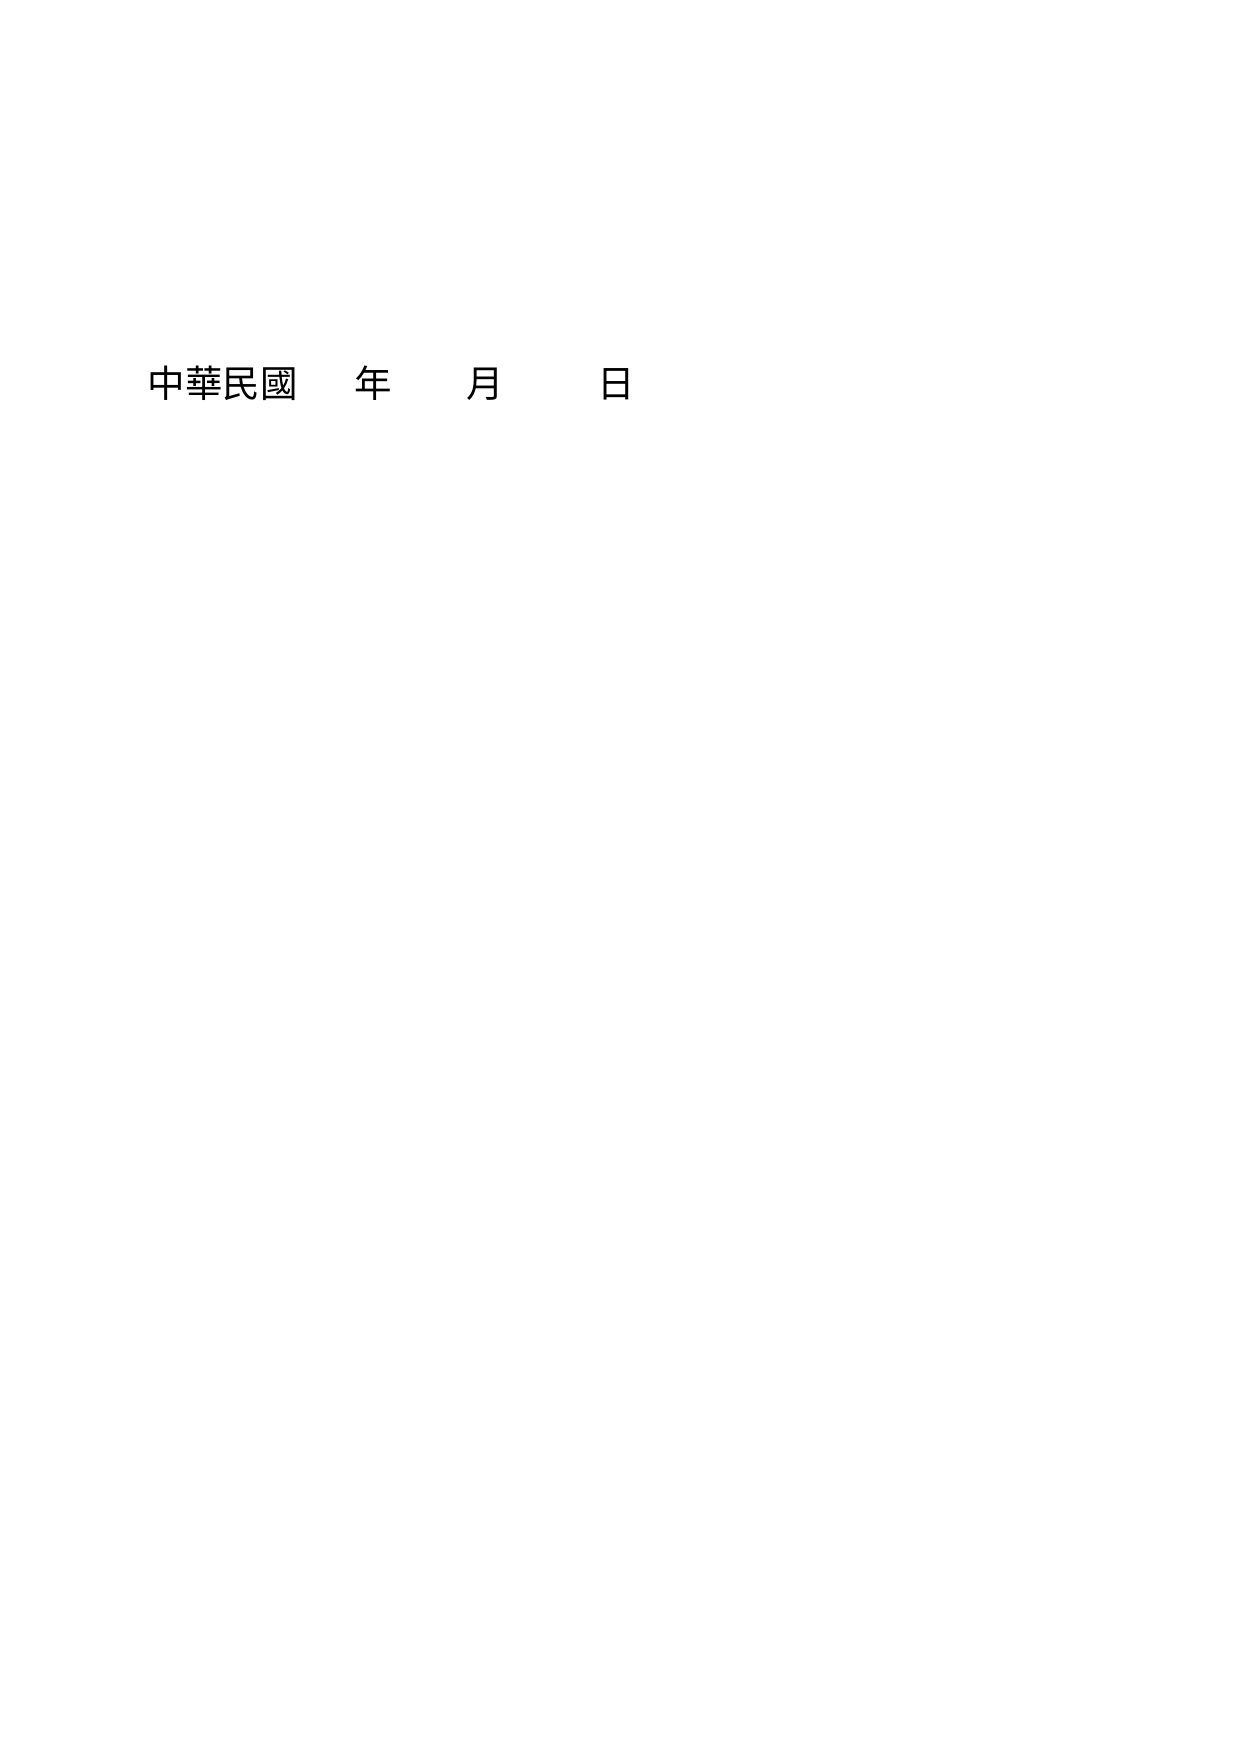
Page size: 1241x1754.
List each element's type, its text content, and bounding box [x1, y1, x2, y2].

text 中華民國 年 月 日 [148, 339, 1122, 402]
